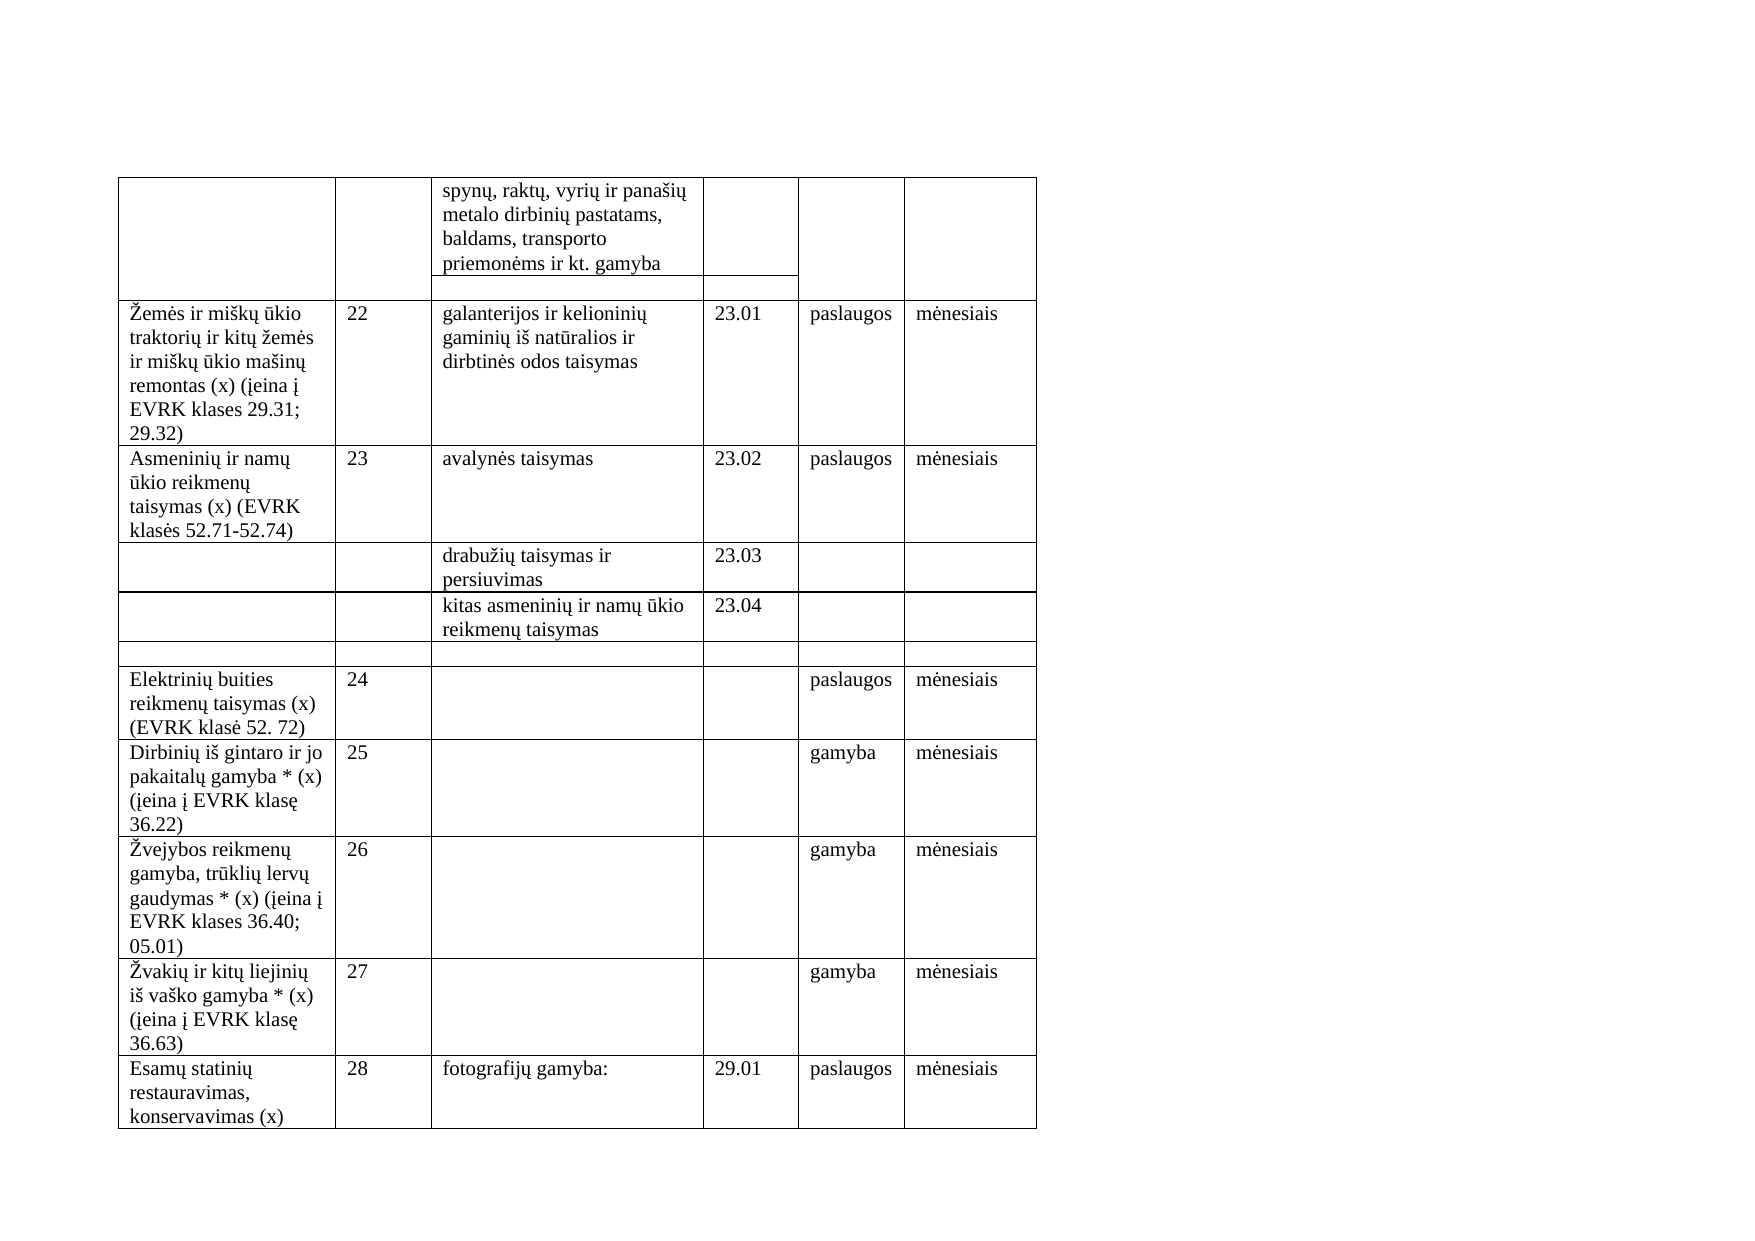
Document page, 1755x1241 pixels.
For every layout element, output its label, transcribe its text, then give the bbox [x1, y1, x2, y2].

table_cell [704, 642, 798, 666]
table_cell paslaugos [799, 446, 904, 542]
table_cell paslaugos [799, 301, 904, 445]
table_cell Žvakių ir kitų liejinių iš vaško gamyba * (x) (įeina į EVRK klasę 36.63) [119, 959, 335, 1055]
table_cell Žemės ir miškų ūkio traktorių ir kitų žemės ir miškų ūkio mašinų remontas (x) (įeina į EVRK klases 29.31; 29.32) [119, 301, 335, 445]
table_cell gamyba [799, 740, 904, 836]
table_cell drabužių taisymas ir persiuvimas [432, 543, 703, 591]
table_cell Asmeninių ir namų ūkio reikmenų taisymas (x) (EVRK klasės 52.71-52.74) [119, 446, 335, 542]
table_cell [799, 543, 904, 591]
table_cell [905, 642, 1036, 666]
table_cell mėnesiais [905, 837, 1036, 958]
table_cell [432, 740, 703, 836]
table_cell [336, 543, 431, 591]
table_cell [704, 178, 798, 274]
table_cell avalynės taisymas [432, 446, 703, 542]
table_cell [704, 959, 798, 1055]
table_cell mėnesiais [905, 959, 1036, 1055]
table_cell 23.02 [704, 446, 798, 542]
table_cell [432, 642, 703, 666]
table_cell [704, 740, 798, 836]
table_cell Esamų statinių restauravimas, konservavimas (x) [119, 1056, 335, 1128]
table_cell [432, 667, 703, 739]
table_cell 23 [336, 446, 431, 542]
table_cell [119, 178, 335, 299]
table_cell [704, 276, 798, 299]
table_cell Žvejybos reikmenų gamyba, trūklių lervų gaudymas * (x) (įeina į EVRK klases 36.40; 05.01) [119, 837, 335, 958]
table_cell [704, 837, 798, 958]
table_cell galanterijos ir kelioninių gaminių iš natūralios ir dirbtinės odos taisymas [432, 301, 703, 445]
table_cell [432, 837, 703, 958]
table_cell [119, 593, 335, 641]
table_cell 24 [336, 667, 431, 739]
table_cell [336, 642, 431, 666]
table_cell spynų, raktų, vyrių ir panašių metalo dirbinių pastatams, baldams, transporto priemonėms ir kt. gamyba [432, 178, 703, 274]
table_cell gamyba [799, 959, 904, 1055]
table_cell [905, 178, 1036, 299]
table_cell 23.04 [704, 593, 798, 641]
table_cell fotografijų gamyba: [432, 1056, 703, 1128]
table_cell 26 [336, 837, 431, 958]
table_cell 27 [336, 959, 431, 1055]
table_cell [905, 593, 1036, 641]
table_cell Dirbinių iš gintaro ir jo pakaitalų gamyba * (x) (įeina į EVRK klasę 36.22) [119, 740, 335, 836]
table_cell [119, 543, 335, 591]
table_cell 25 [336, 740, 431, 836]
table_cell 28 [336, 1056, 431, 1128]
table_cell [432, 276, 703, 299]
table_cell [799, 178, 904, 299]
table_cell [119, 642, 335, 666]
table_cell mėnesiais [905, 740, 1036, 836]
table_cell kitas asmeninių ir namų ūkio reikmenų taisymas [432, 593, 703, 641]
table_cell paslaugos [799, 667, 904, 739]
table_cell 23.03 [704, 543, 798, 591]
table_cell Elektrinių buities reikmenų taisymas (x) (EVRK klasė 52. 72) [119, 667, 335, 739]
table_cell mėnesiais [905, 446, 1036, 542]
table_cell [704, 667, 798, 739]
table_cell [799, 593, 904, 641]
table_cell mėnesiais [905, 301, 1036, 445]
table_cell 29.01 [704, 1056, 798, 1128]
table_cell 22 [336, 301, 431, 445]
table_cell [336, 178, 431, 299]
table_cell [799, 642, 904, 666]
table_cell mėnesiais [905, 667, 1036, 739]
table_cell gamyba [799, 837, 904, 958]
table_cell mėnesiais [905, 1056, 1036, 1128]
table_cell paslaugos [799, 1056, 904, 1128]
table_cell [905, 543, 1036, 591]
table_cell [432, 959, 703, 1055]
table_cell 23.01 [704, 301, 798, 445]
table_cell [336, 593, 431, 641]
